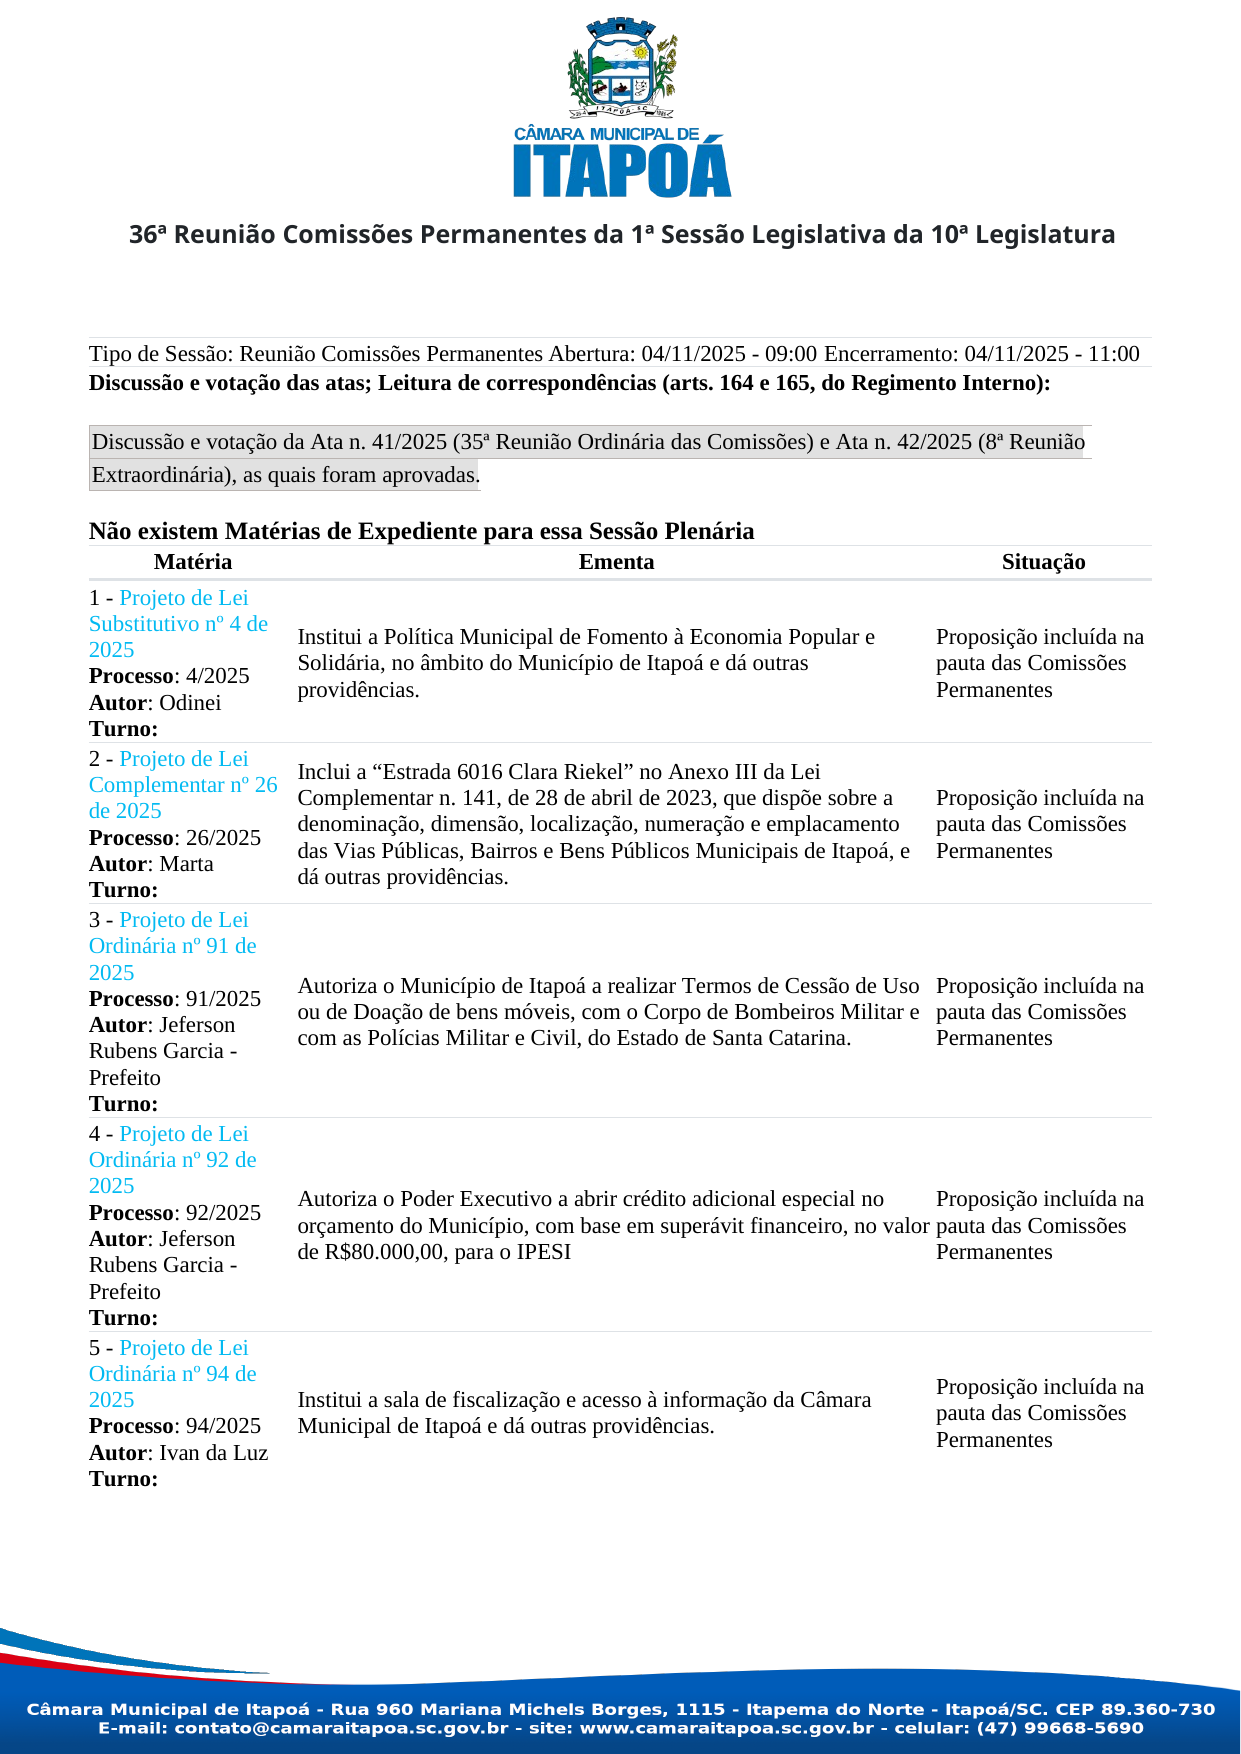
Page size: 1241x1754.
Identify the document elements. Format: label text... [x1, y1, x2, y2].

table_cell 4 - Projeto de Lei Ordinária nº 92 de 2025 Processo: 92/2025 Autor: Jeferson Rubens Garcia - Prefeito Turno: [89, 1118, 297, 1331]
table_cell Inclui a “Estrada 6016 Clara Riekel” no Anexo III da Lei Complementar n. 141, de 28 de abril de 2023, que dispõe sobre a denominação, dimensão, localização, numeração e emplacamento das Vias Públicas, Bairros e Bens Públicos Municipais de Itapoá, e dá outras providências. [297, 743, 936, 903]
table_header Matéria [89, 546, 297, 577]
text Não existem Matérias de Expediente para essa Sessão Plenária [88, 516, 1152, 545]
table_header Discussão e votação das atas; Leitura de correspondências (arts. 164 e 165, do Regimento Interno): Discussão e votação da Ata n. 41/2025 (35ª Reunião Ordinária das Comissões) e Ata n. 42/2025 (8ª Reunião Extraordinária), as quais foram aprovadas. [89, 367, 1152, 516]
subtitle 36ª Reunião Comissões Permanentes da 1ª Sessão Legislativa da 10ª Legislatura [94, 217, 1152, 251]
picture [510, 14, 734, 198]
table_cell Autoriza o Poder Executivo a abrir crédito adicional especial no orçamento do Município, com base em superávit financeiro, no valor de R$80.000,00, para o IPESI [297, 1118, 936, 1331]
table_cell Proposição incluída na pauta das Comissões Permanentes [936, 1118, 1152, 1331]
table_cell 1 - Projeto de Lei Substitutivo nº 4 de 2025 Processo: 4/2025 Autor: Odinei Turno: [89, 581, 297, 742]
table_cell 5 - Projeto de Lei Ordinária nº 94 de 2025 Processo: 94/2025 Autor: Ivan da Luz Turno: [89, 1332, 297, 1492]
table_cell Autoriza o Município de Itapoá a realizar Termos de Cessão de Uso ou de Doação de bens móveis, com o Corpo de Bombeiros Militar e com as Polícias Militar e Civil, do Estado de Santa Catarina. [297, 904, 936, 1117]
table_header Abertura: 04/11/2025 - 09:00 [548, 338, 824, 366]
table_header Encerramento: 04/11/2025 - 11:00 [824, 338, 1152, 366]
table_header Tipo de Sessão: Reunião Comissões Permanentes [89, 338, 548, 366]
table_cell Proposição incluída na pauta das Comissões Permanentes [936, 1332, 1152, 1492]
table_cell Institui a Política Municipal de Fomento à Economia Popular e Solidária, no âmbito do Município de Itapoá e dá outras providências. [297, 581, 936, 742]
table_header Situação [936, 546, 1152, 577]
table_cell 3 - Projeto de Lei Ordinária nº 91 de 2025 Processo: 91/2025 Autor: Jeferson Rubens Garcia - Prefeito Turno: [89, 904, 297, 1117]
table_cell 2 - Projeto de Lei Complementar nº 26 de 2025 Processo: 26/2025 Autor: Marta Turno: [89, 743, 297, 903]
table_cell Institui a sala de fiscalização e acesso à informação da Câmara Municipal de Itapoá e dá outras providências. [297, 1332, 936, 1492]
picture [0, 1628, 1241, 1754]
table_header Ementa [297, 546, 936, 577]
table_cell Proposição incluída na pauta das Comissões Permanentes [936, 743, 1152, 903]
table_cell Proposição incluída na pauta das Comissões Permanentes [936, 581, 1152, 742]
table_cell Proposição incluída na pauta das Comissões Permanentes [936, 904, 1152, 1117]
